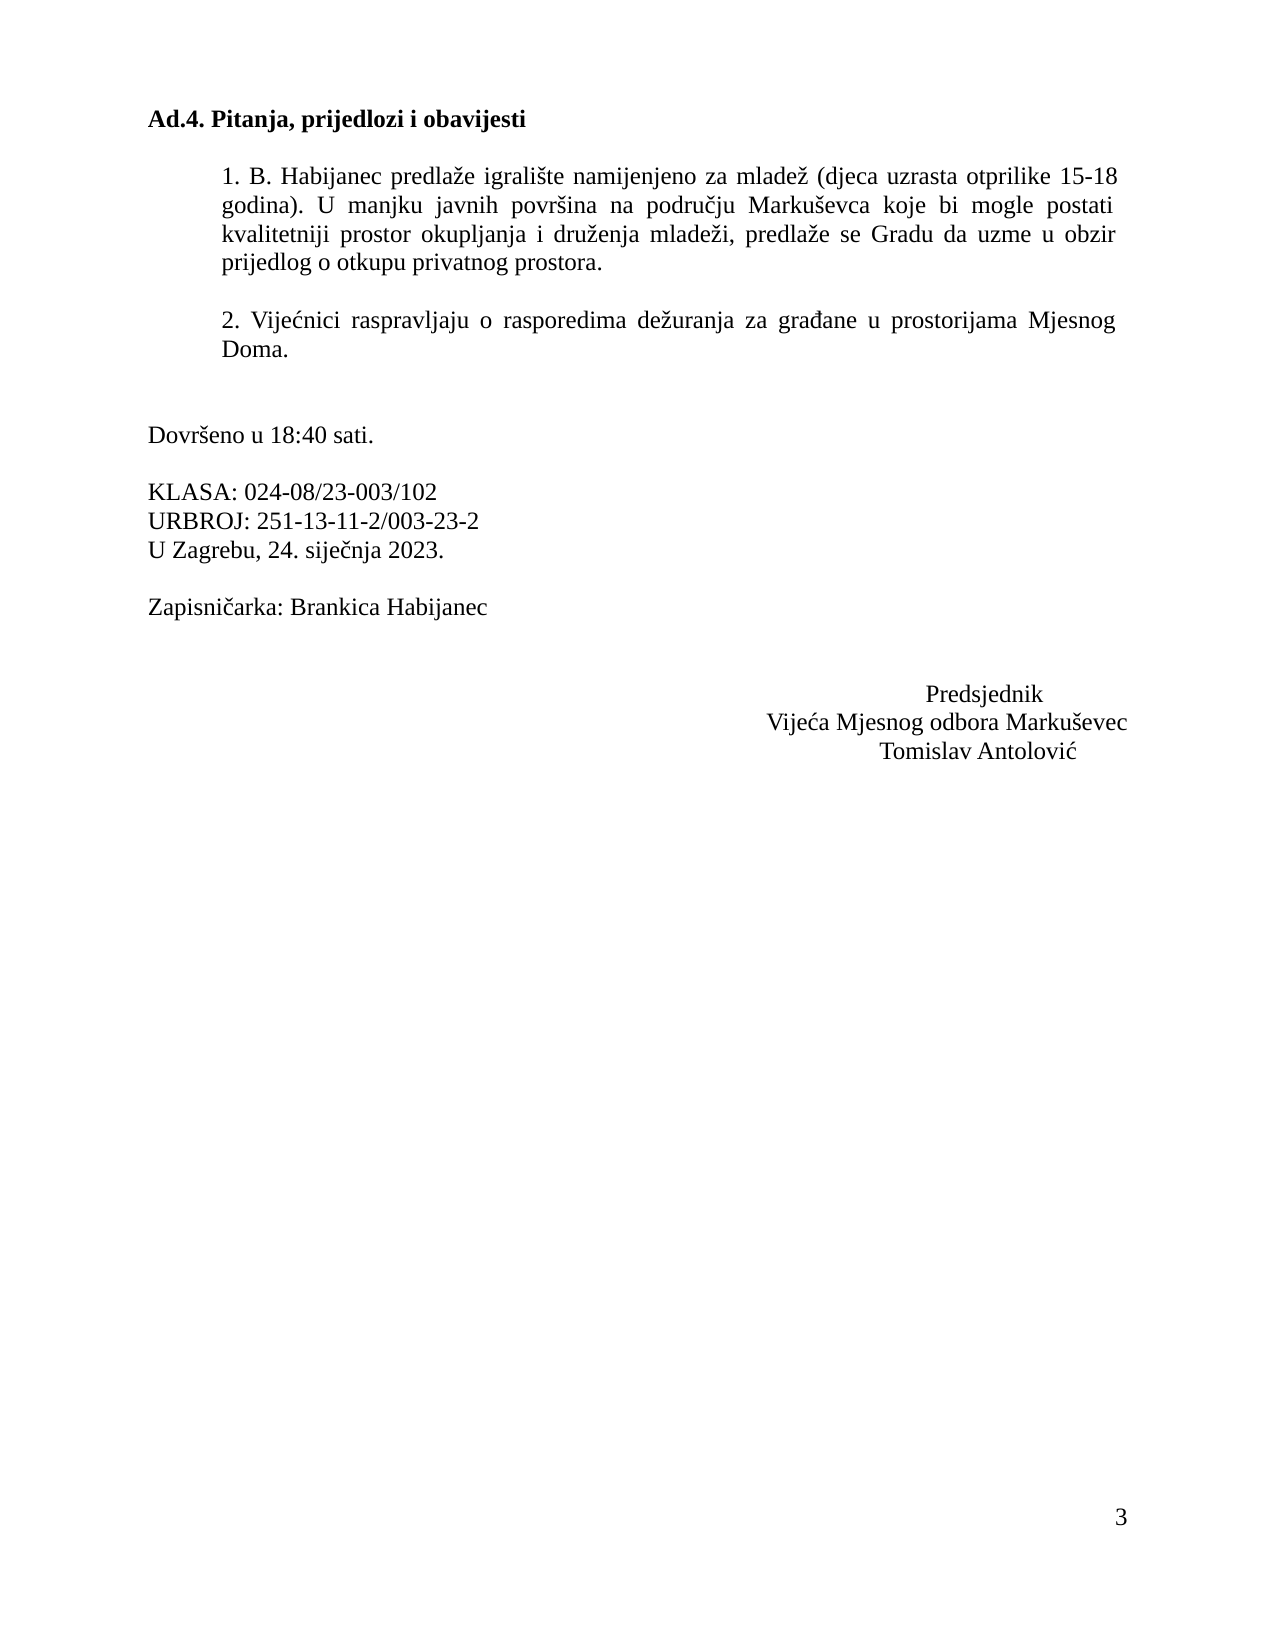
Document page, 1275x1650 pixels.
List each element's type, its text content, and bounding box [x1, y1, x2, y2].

text Vijeća Mjesnog odbora Markuševec [148, 707, 1127, 736]
text 2. Vijećnici raspravljaju o rasporedima dežuranja za građane u prostorijama Mjesnog Doma. [148, 305, 1127, 362]
text Zapisničarka: Brankica Habijanec [148, 592, 1127, 621]
text KLASA: 024-08/23-003/102 [148, 477, 1127, 506]
text U Zagrebu, 24. siječnja 2023. [148, 535, 1127, 564]
text URBROJ: 251-13-11-2/003-23-2 [148, 506, 1127, 535]
text Dovršeno u 18:40 sati. [148, 420, 1127, 449]
text 1. B. Habijanec predlaže igralište namijenjeno za mladež (djeca uzrasta otprilike 15-18 godina). U manjku javnih površina na području Markuševca koje bi mogle postati kvalitetniji prostor okupljanja i druženja mladeži, predlaže se Gradu da uzme u obzir prijedlog o otkupu privatnog prostora. [148, 161, 1127, 276]
text Predsjednik [148, 679, 1127, 707]
text Ad.4. Pitanja, prijedlozi i obavijesti [148, 104, 1127, 132]
text Tomislav Antolović [148, 736, 1127, 765]
